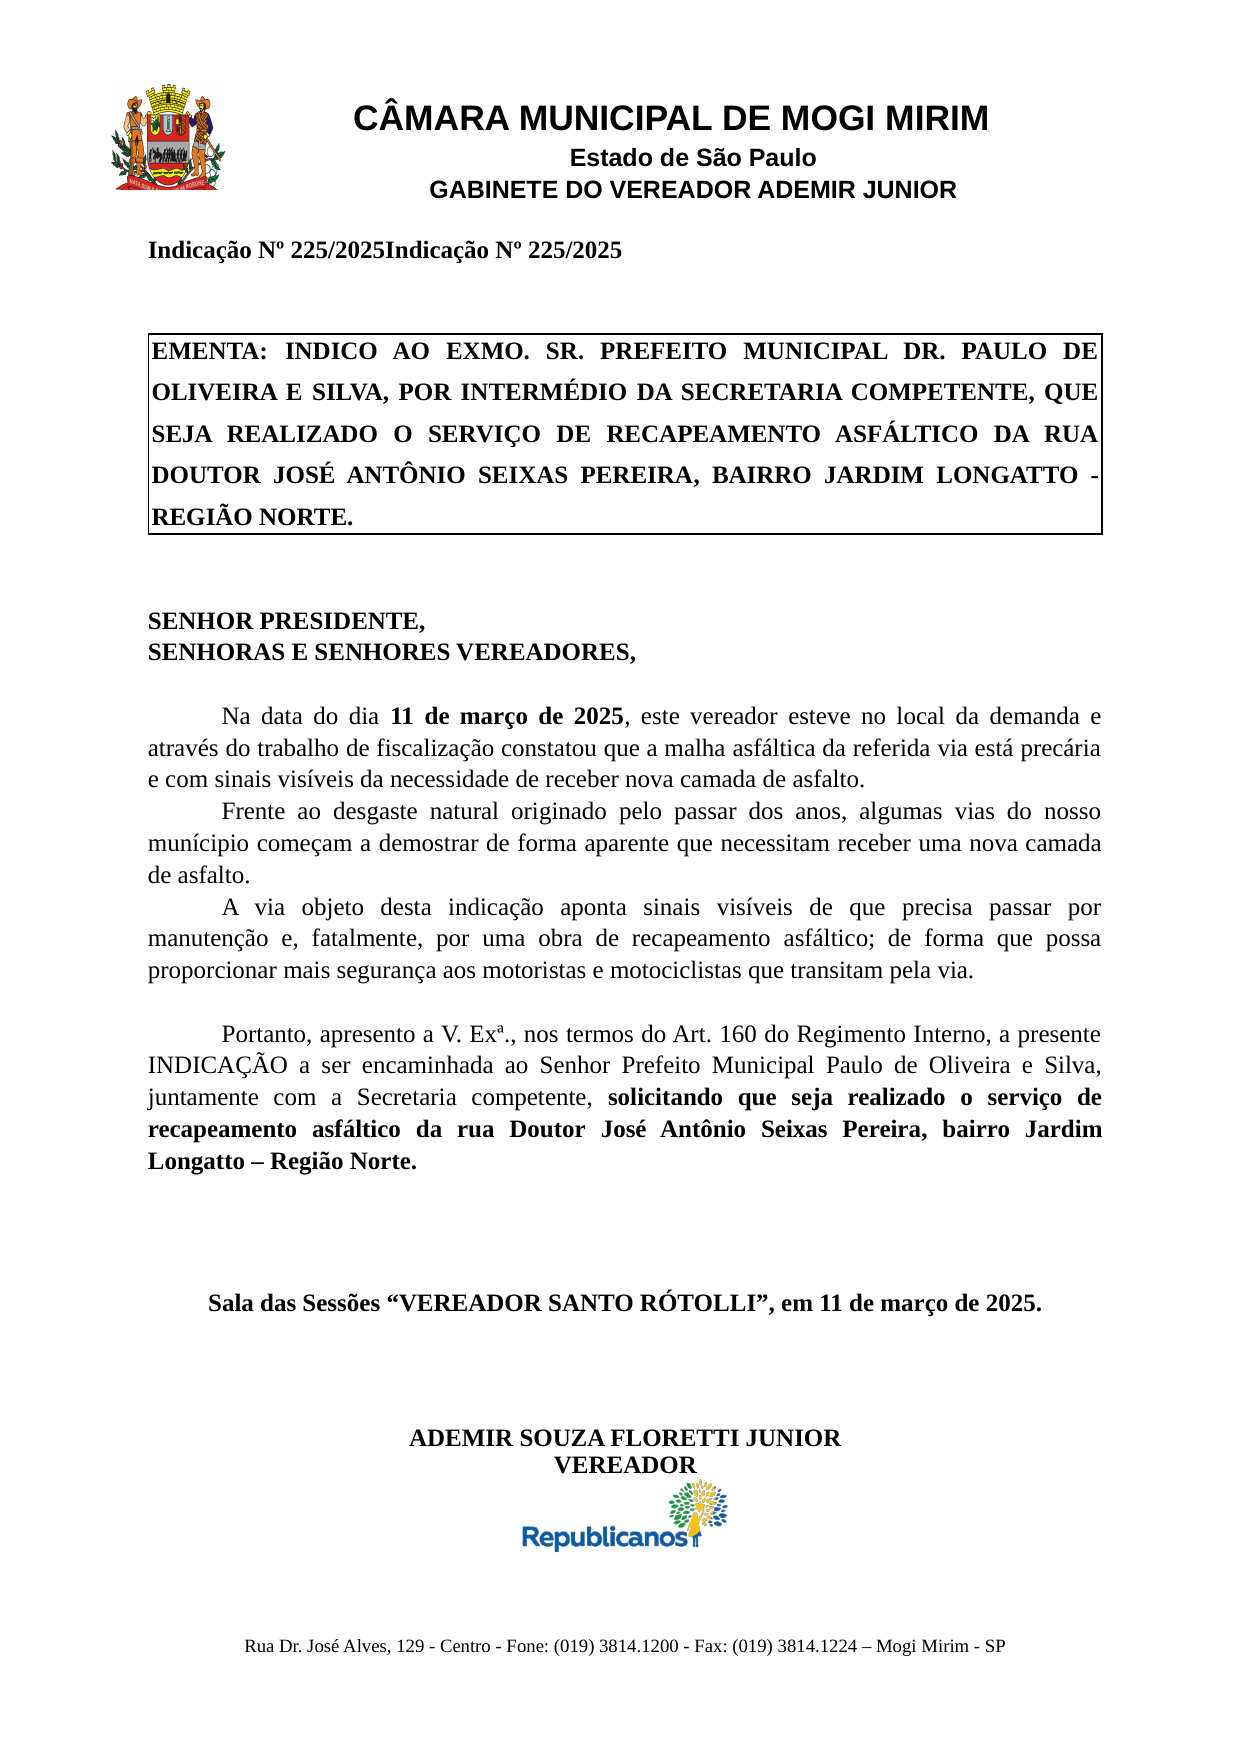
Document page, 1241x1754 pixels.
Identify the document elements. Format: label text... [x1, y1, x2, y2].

text SENHOR PRESIDENTE, [148, 607, 1103, 634]
text ADEMIR SOUZA FLORETTI JUNIOR [148, 1424, 1103, 1451]
text A via objeto desta indicação aponta sinais visíveis de que precisa passar por manutenção e, fatalmente, por uma obra de recapeamento asfáltico; de forma que possa proporcionar mais segurança aos motoristas e motociclistas que transitam pela via. [148, 893, 1103, 984]
text EMENTA: INDICO AO EXMO. SR. PREFEITO MUNICIPAL DR. PAULO DE OLIVEIRA E SILVA, POR INTERMÉDIO DA SECRETARIA COMPETENTE, QUE SEJA REALIZADO O SERVIÇO DE RECAPEAMENTO ASFÁLTICO DA RUA DOUTOR JOSÉ ANTÔNIO SEIXAS PEREIRA, BAIRRO JARDIM LONGATTO - REGIÃO NORTE. [149, 335, 1101, 533]
picture [110, 84, 226, 190]
picture [509, 1471, 741, 1557]
text SENHORAS E SENHORES VEREADORES, [148, 638, 1103, 666]
text Na data do dia 11 de março de 2025, este vereador esteve no local da demanda e através do trabalho de fiscalização constatou que a malha asfáltica da referida via está precária e com sinais visíveis da necessidade de receber nova camada de asfalto. [148, 702, 1103, 793]
text Indicação Nº 225/2025Indicação Nº 225/2025 [148, 236, 1103, 264]
text Portanto, apresento a V. Exª., nos termos do Art. 160 do Regimento Interno, a presente INDICAÇÃO a ser encaminhada ao Senhor Prefeito Municipal Paulo de Oliveira e Silva, juntamente com a Secretaria competente, solicitando que seja realizado o serviço de recapeamento asfáltico da rua Doutor José Antônio Seixas Pereira, bairro Jardim Longatto – Região Norte. [148, 1020, 1103, 1174]
text Frente ao desgaste natural originado pelo passar dos anos, algumas vias do nosso munícipio começam a demostrar de forma aparente que necessitam receber uma nova camada de asfalto. [148, 797, 1103, 889]
text Sala das Sessões “VEREADOR SANTO RÓTOLLI”, em 11 de março de 2025. [148, 1289, 1103, 1317]
text VEREADOR [148, 1451, 1103, 1479]
